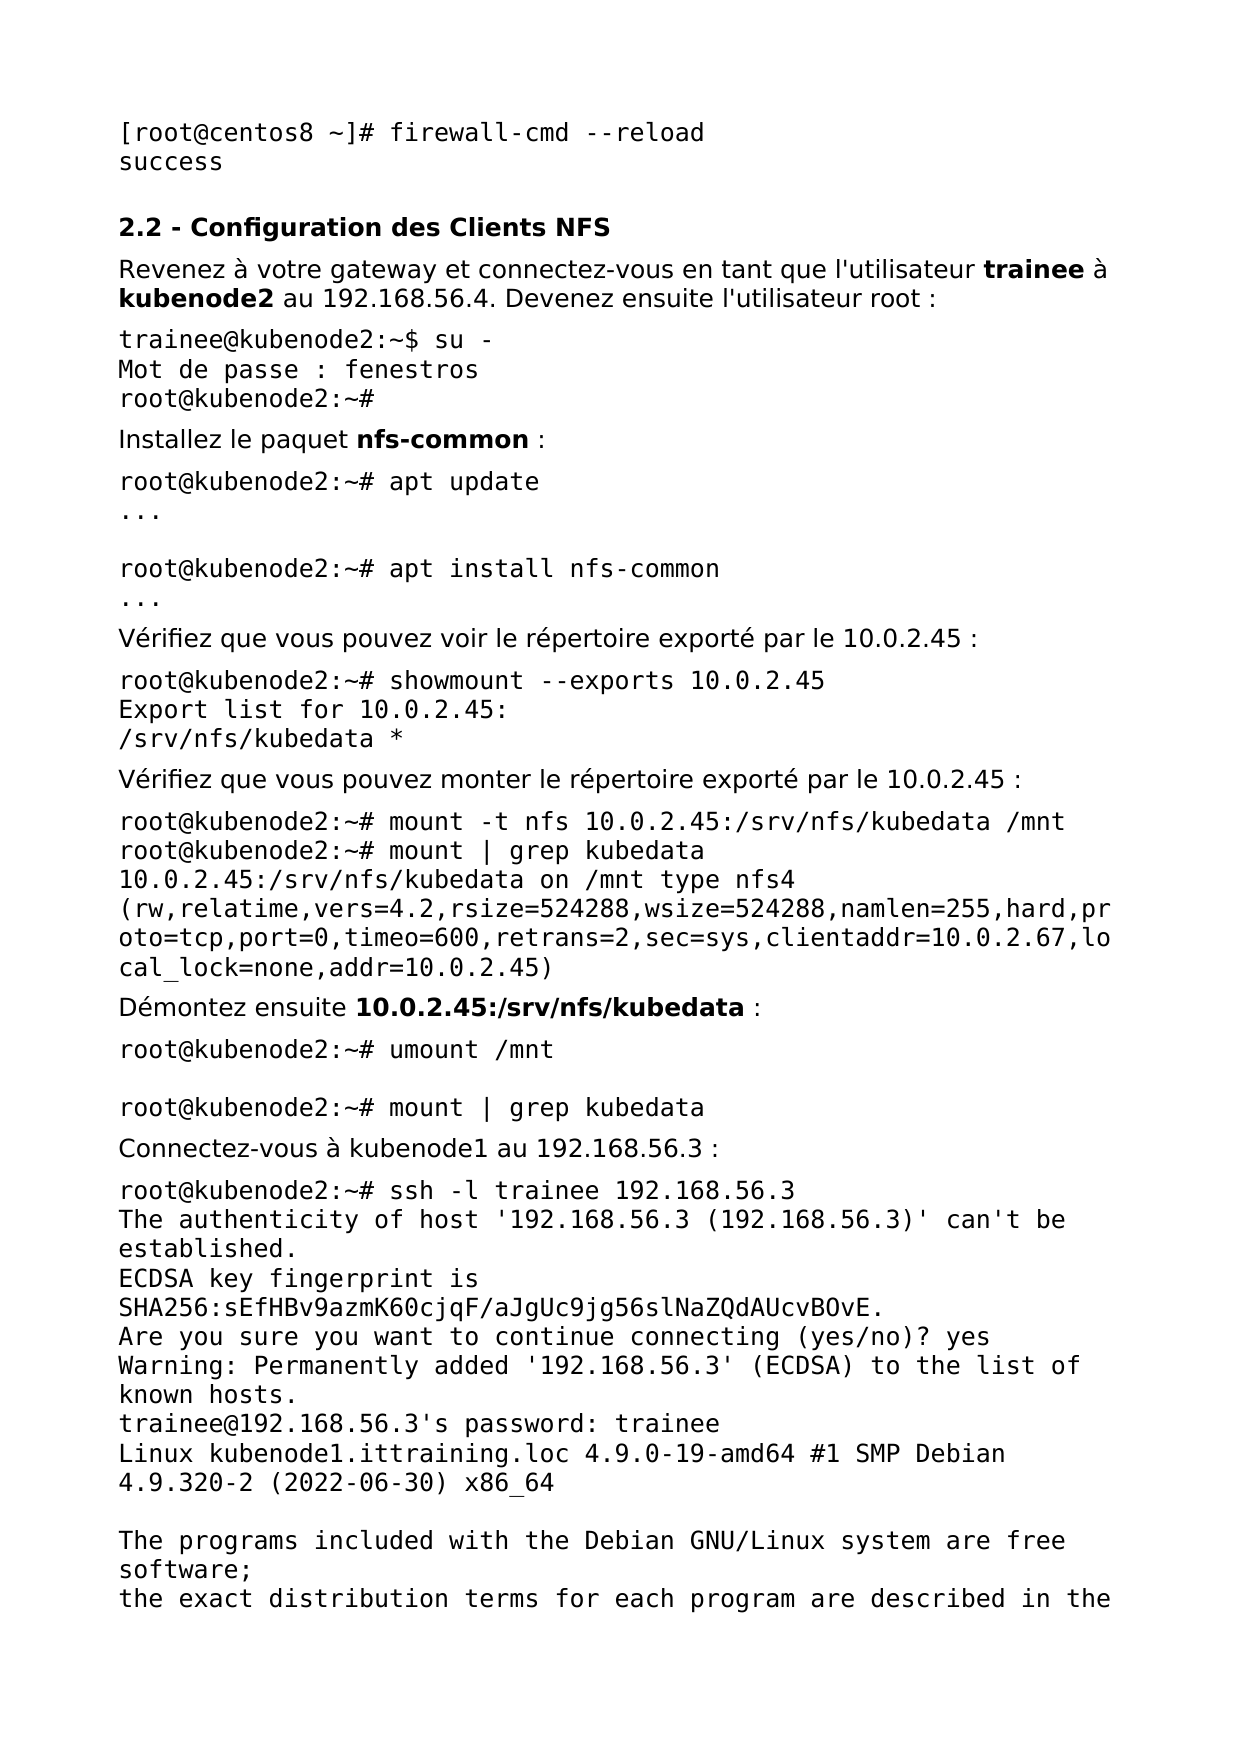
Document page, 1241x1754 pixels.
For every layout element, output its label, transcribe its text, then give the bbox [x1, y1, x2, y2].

text trainee@kubenode2:~$ su - Mot de passe : fenestros root@kubenode2:~# [118, 326, 1122, 413]
text root@kubenode2:~# showmount --exports 10.0.2.45 Export list for 10.0.2.45: /srv/nfs/kubedata * [118, 666, 1122, 753]
text [root@centos8 ~]# firewall-cmd --reload success [118, 118, 1122, 176]
text Vérifiez que vous pouvez voir le répertoire exporté par le 10.0.2.45 : [118, 624, 1122, 653]
text root@kubenode2:~# umount /mnt root@kubenode2:~# mount | grep kubedata [118, 1035, 1122, 1123]
text Connectez-vous à kubenode1 au 192.168.56.3 : [118, 1134, 1122, 1164]
text root@kubenode2:~# ssh -l trainee 192.168.56.3 The authenticity of host '192.168.56.3 (192.168.56.3)' can't be established. ECDSA key fingerprint is SHA256:sEfHBv9azmK60cjqF/aJgUc9jg56slNaZQdAUcvBOvE. Are you sure you want to continue connecting (yes/no)? yes Warning: Permanently added '192.168.56.3' (ECDSA) to the list of known hosts. trainee@192.168.56.3's password: trainee Linux kubenode1.ittraining.loc 4.9.0-19-amd64 #1 SMP Debian 4.9.320-2 (2022-06-30) x86_64 The programs included with the Debian GNU/Linux system are free software; the exact distribution terms for each program are described in the [118, 1176, 1122, 1614]
text Démontez ensuite 10.0.2.45:/srv/nfs/kubedata : [118, 994, 1122, 1023]
text root@kubenode2:~# mount -t nfs 10.0.2.45:/srv/nfs/kubedata /mnt root@kubenode2:~# mount | grep kubedata 10.0.2.45:/srv/nfs/kubedata on /mnt type nfs4 (rw,relatime,vers=4.2,rsize=524288,wsize=524288,namlen=255,hard,proto=tcp,port=0,timeo=600,retrans=2,sec=sys,clientaddr=10.0.2.67,local_lock=none,addr=10.0.2.45) [118, 807, 1122, 982]
subtitle 2.2 - Configuration des Clients NFS [118, 213, 1122, 242]
text Installez le paquet nfs-common : [118, 425, 1122, 454]
text Revenez à votre gateway et connectez-vous en tant que l'utilisateur trainee à kubenode2 au 192.168.56.4. Devenez ensuite l'utilisateur root : [118, 255, 1122, 313]
text root@kubenode2:~# apt update ... root@kubenode2:~# apt install nfs-common ... [118, 467, 1122, 612]
text Vérifiez que vous pouvez monter le répertoire exporté par le 10.0.2.45 : [118, 765, 1122, 794]
